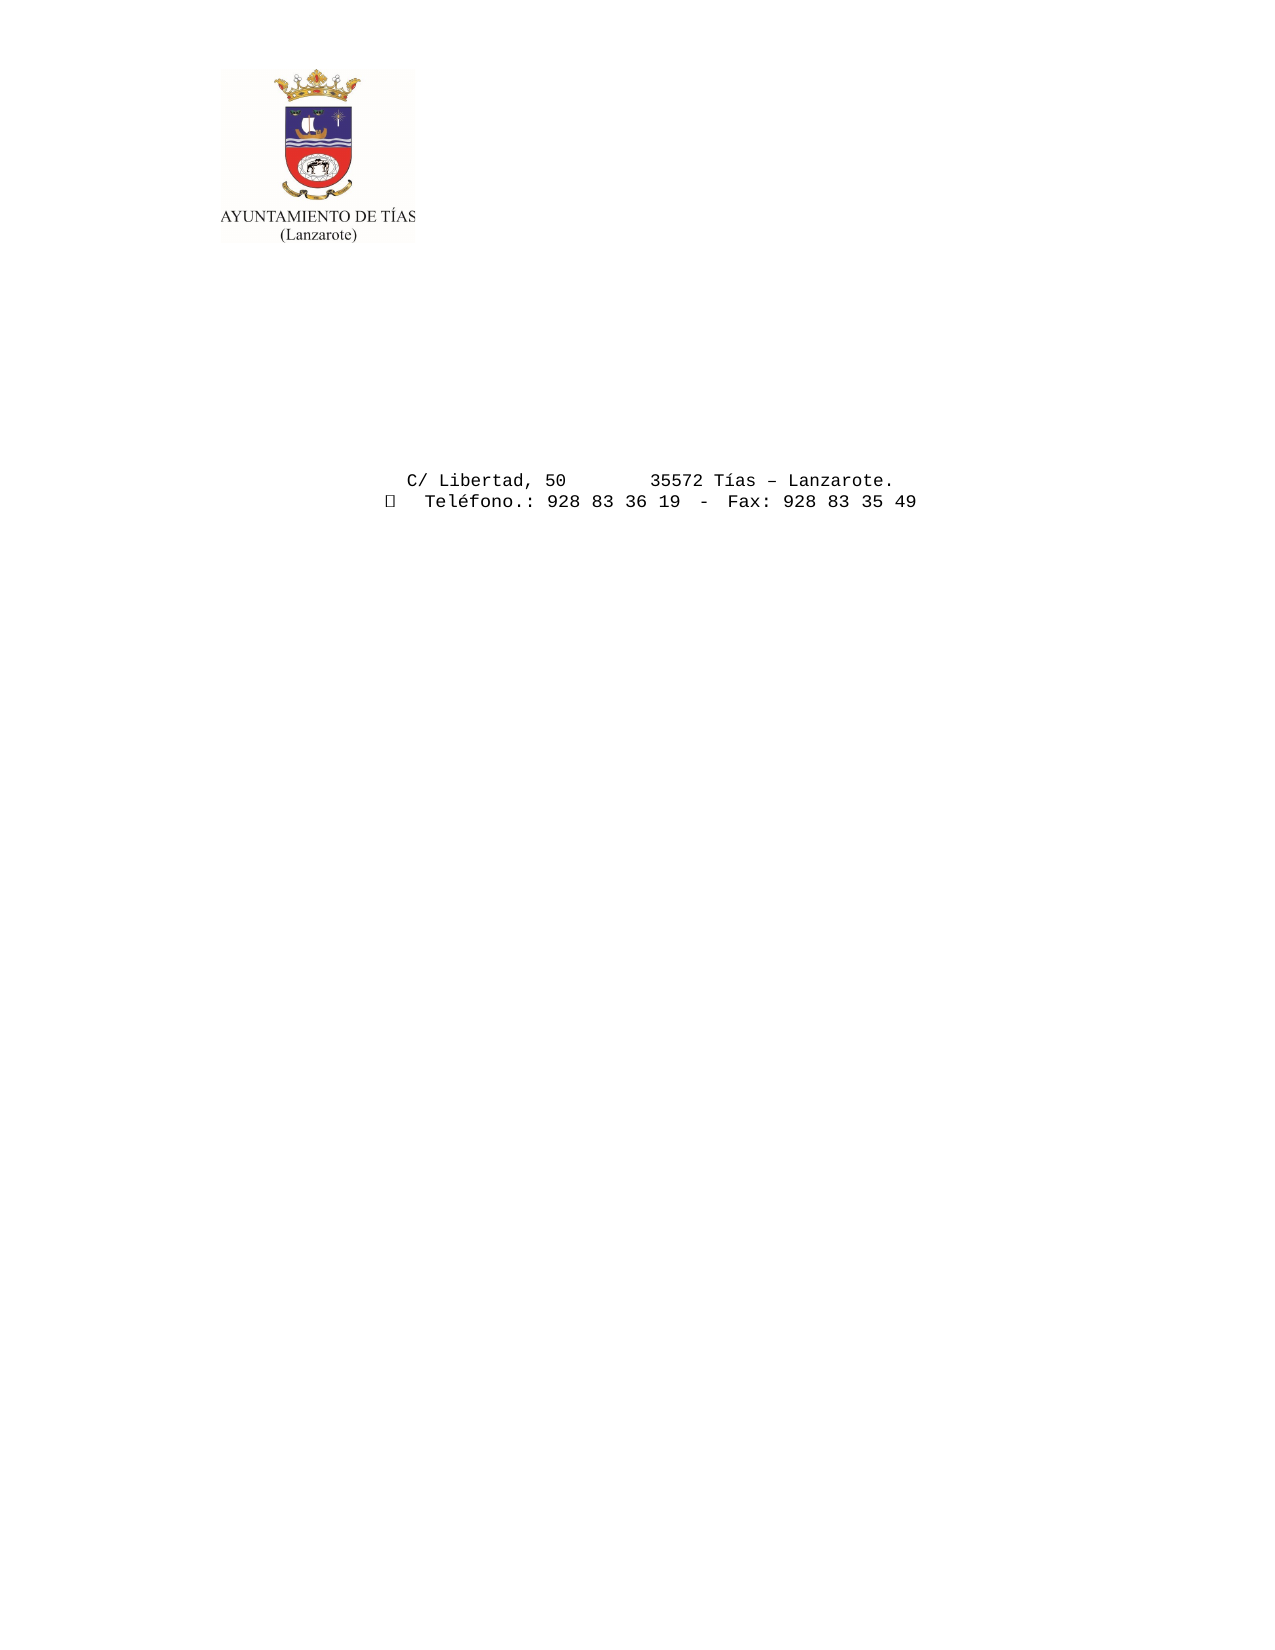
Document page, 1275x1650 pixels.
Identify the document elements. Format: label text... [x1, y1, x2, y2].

text C/ Libertad, 50 35572 Tías – Lanzarote. [205, 470, 1096, 490]
text 🕿 Teléfono.: 928 83 36 19 - Fax: 928 83 35 49 [205, 490, 1096, 511]
